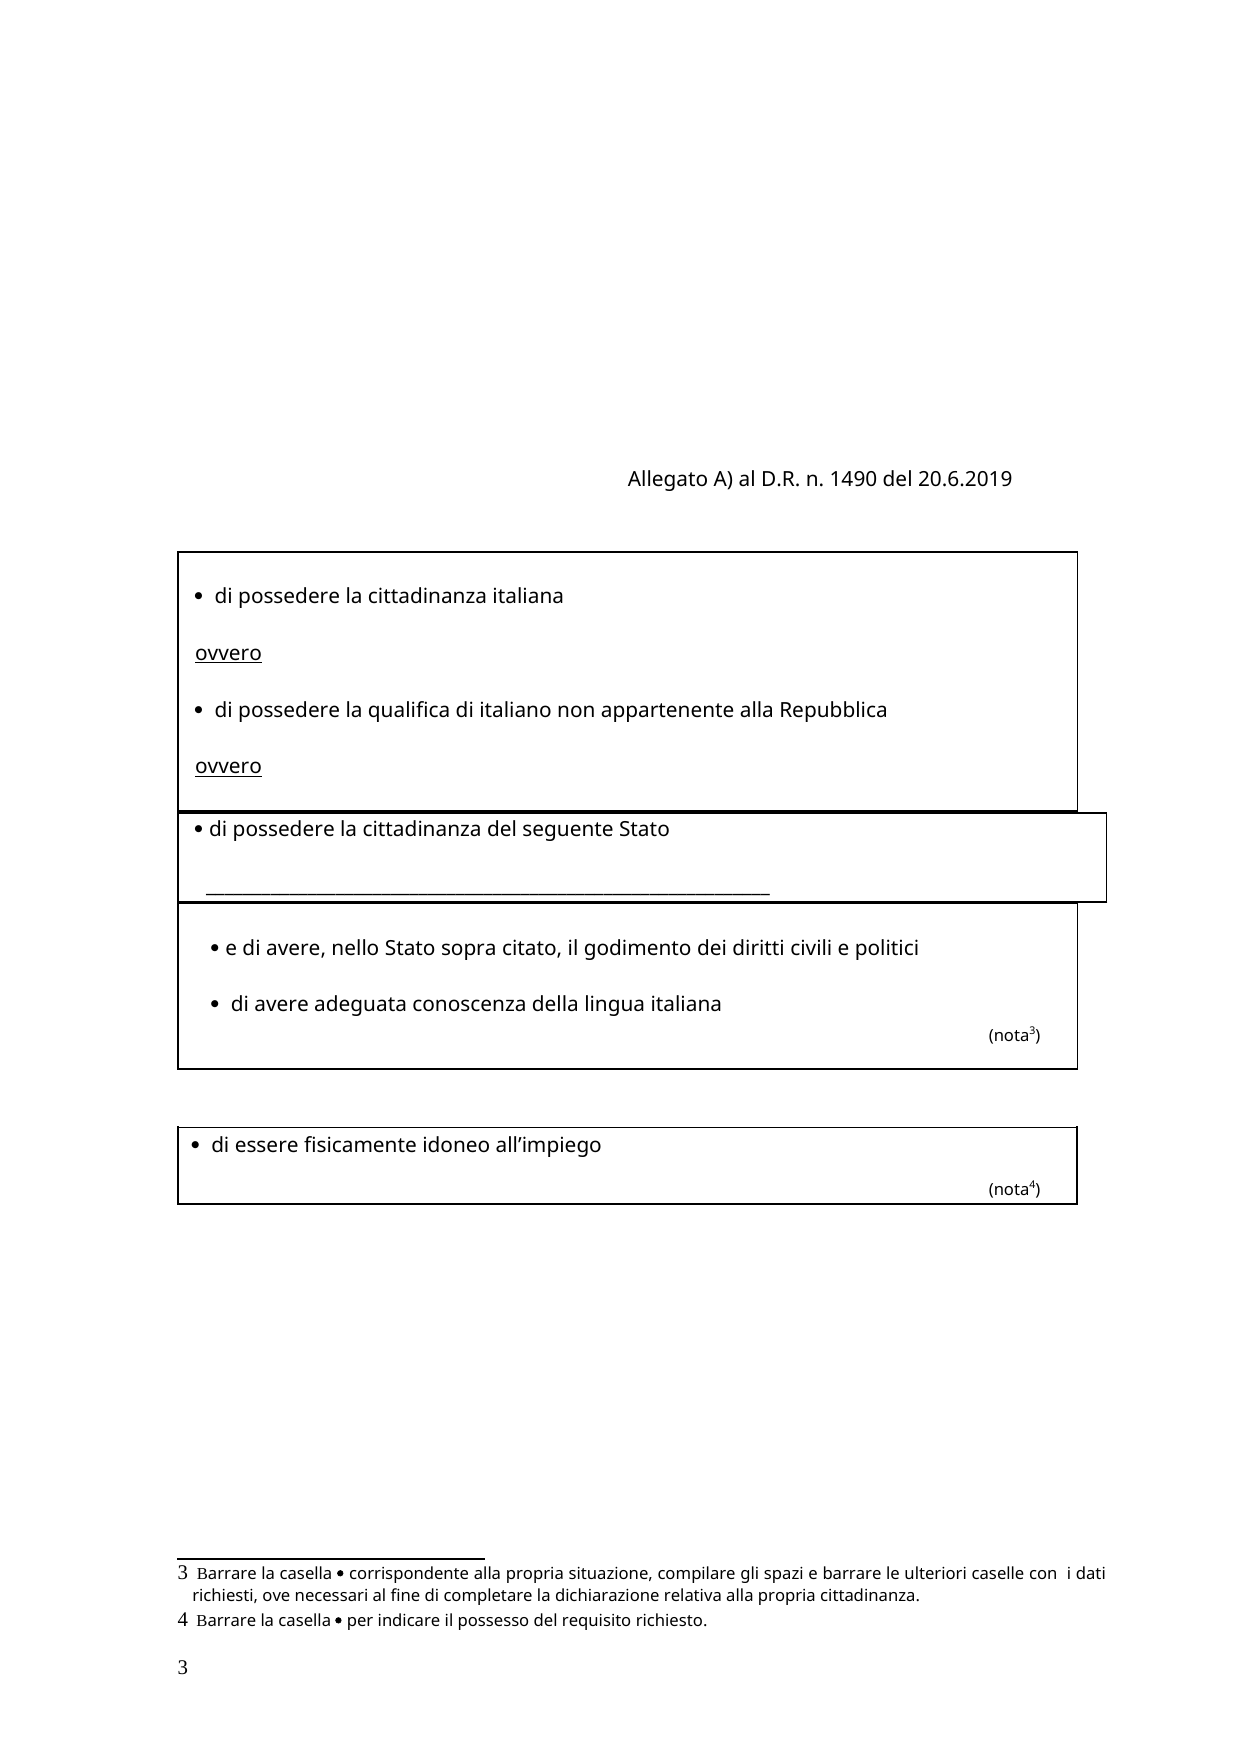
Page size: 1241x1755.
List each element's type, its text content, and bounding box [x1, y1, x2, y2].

text (nota) [179, 1169, 1076, 1203]
text Barrare la casella  corrispondente alla propria situazione, compilare gli spazi e barrare le ulteriori caselle con i dati richiesti, ove necessari al fine di completare la dichiarazione relativa alla propria cittadinanza. [177, 1559, 1107, 1607]
subtitle  di possedere la cittadinanza italiana [179, 579, 1077, 609]
subtitle ovvero [179, 636, 1077, 666]
subtitle Allegato A) al D.R. n. 1490 del 20.6.2019 [251, 460, 1049, 494]
subtitle  di avere adeguata conoscenza della lingua italiana [179, 988, 1077, 1016]
subtitle  di possedere la qualifica di italiano non appartenente alla Repubblica [179, 693, 1077, 723]
subtitle (nota) [179, 1016, 1077, 1068]
subtitle ovvero [179, 750, 1077, 780]
text  di essere fisicamente idoneo all’impiego [179, 1128, 1076, 1158]
subtitle  e di avere, nello Stato sopra citato, il godimento dei diritti civili e politici [179, 931, 1077, 961]
text Barrare la casella  per indicare il possesso del requisito richiesto. [177, 1607, 1107, 1631]
subtitle _____________________________________________________________ [179, 869, 1106, 901]
subtitle  di possedere la cittadinanza del seguente Stato [179, 814, 1106, 842]
